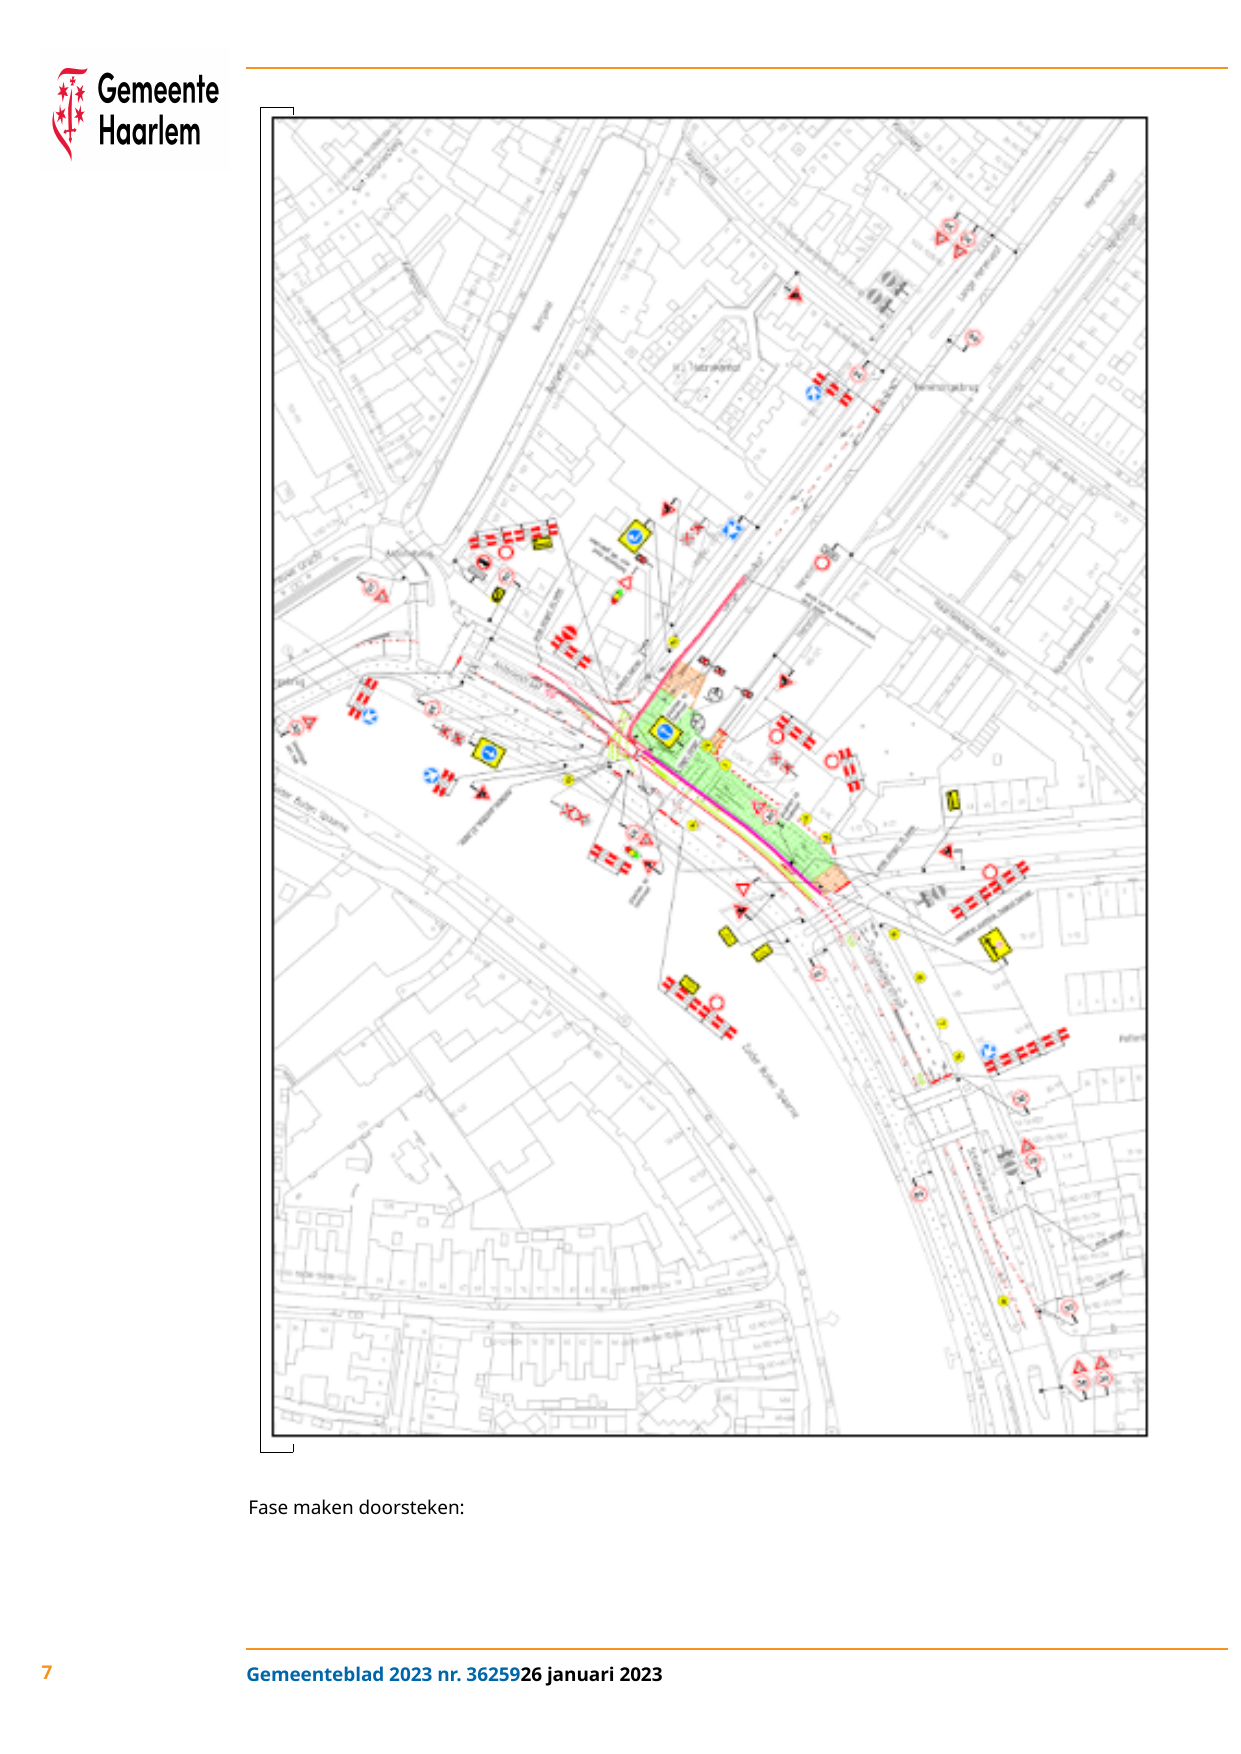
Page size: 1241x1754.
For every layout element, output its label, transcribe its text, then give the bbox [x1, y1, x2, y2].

picture [41, 47, 231, 172]
picture [268, 115, 1155, 1444]
text Fase maken doorsteken: [248, 1494, 1152, 1520]
